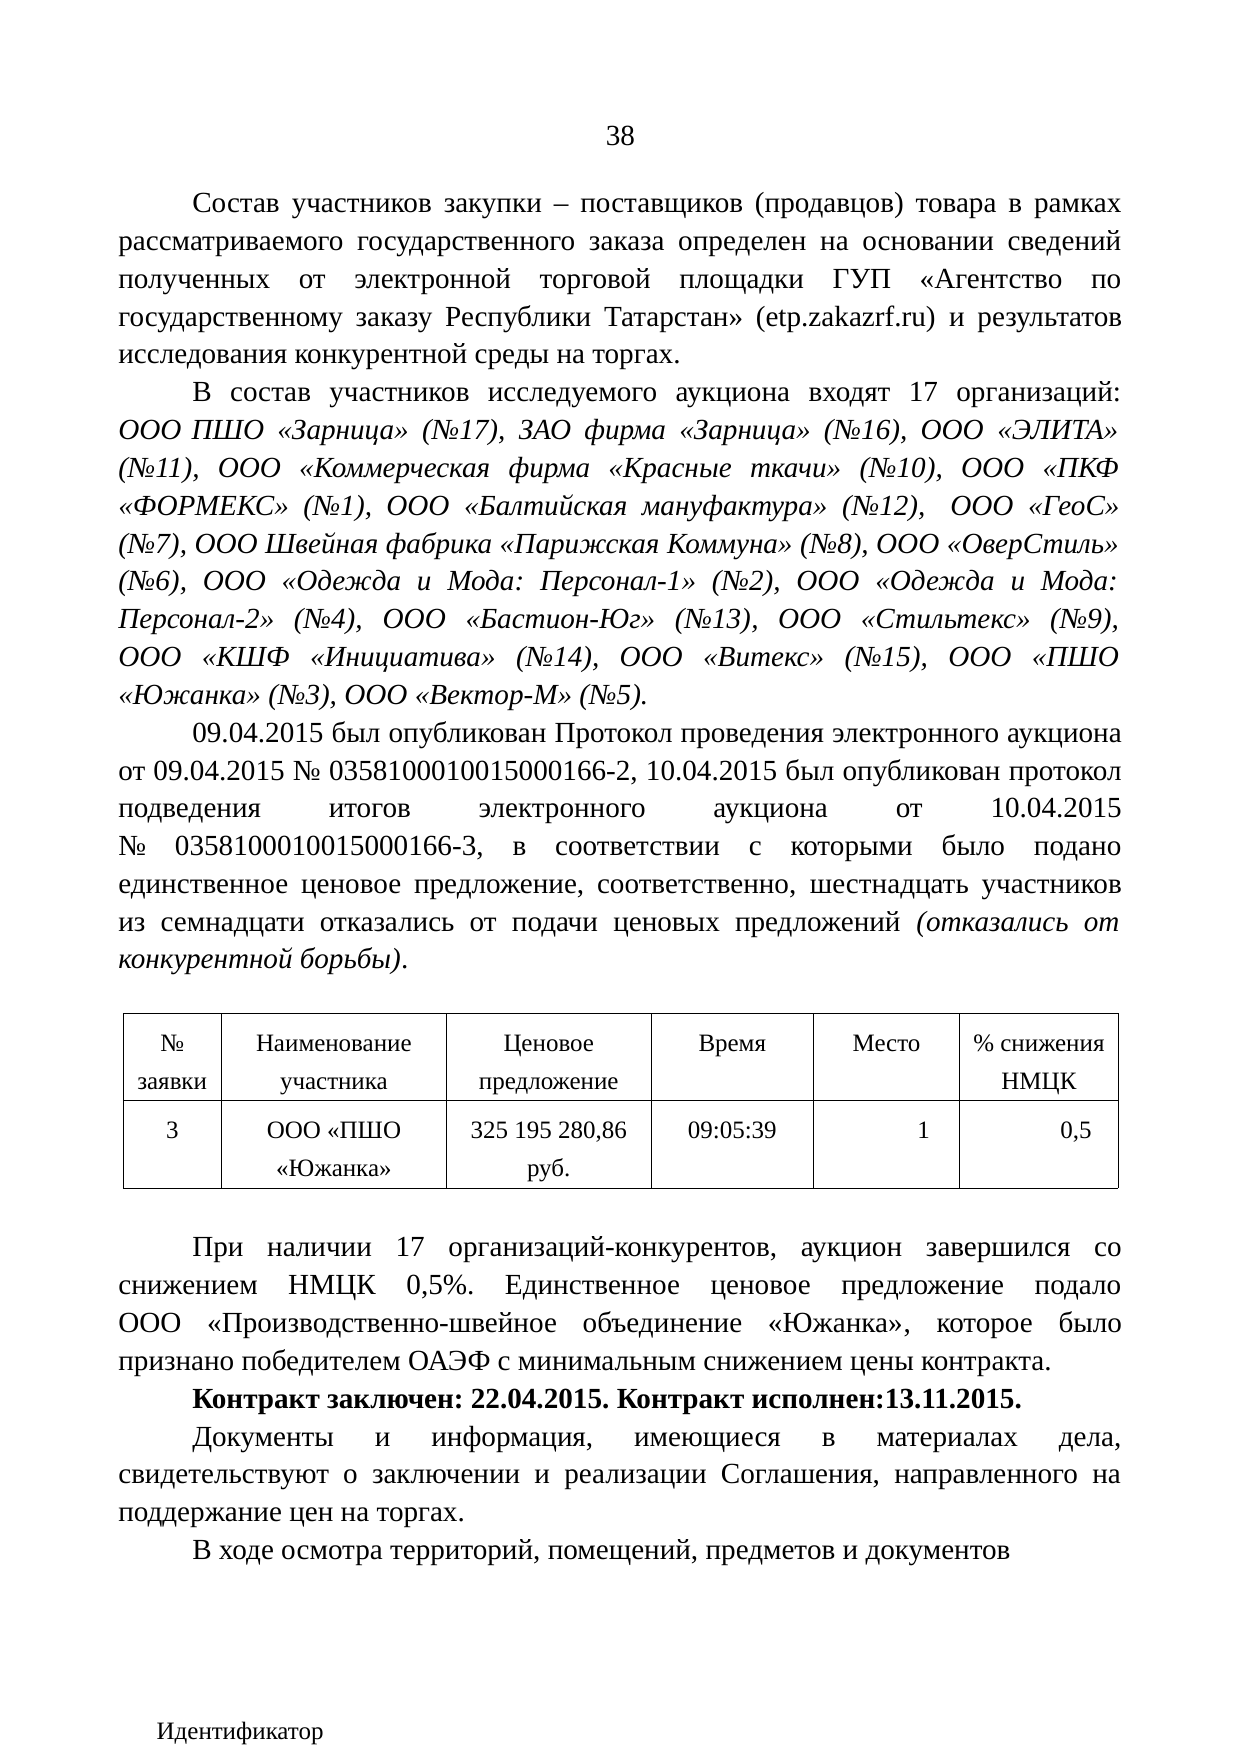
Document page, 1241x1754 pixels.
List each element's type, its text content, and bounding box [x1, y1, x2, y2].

table_header Место [814, 1014, 959, 1100]
table_cell 325 195 280,86 руб. [447, 1101, 651, 1187]
text В состав участников исследуемого аукциона входят 17 организаций: ООО ПШО «Зарница» (№17), ЗАО фирма «Зарница» (№16), ООО «ЭЛИТА» (№11), ООО «Коммерческая фирма «Красные ткачи» (№10), ООО «ПКФ «ФОРМЕКС» (№1), ООО «Балтийская мануфактура» (№12), ООО «ГеоС» (№7), ООО Швейная фабрика «Парижская Коммуна» (№8), ООО «ОверСтиль» (№6), ООО «Одежда и Мода: Персонал-1» (№2), ООО «Одежда и Мода: Персонал-2» (№4), ООО «Бастион-Юг» (№13), ООО «Стильтекс» (№9), ООО «КШФ «Инициатива» (№14), ООО «Витекс» (№15), ООО «ПШО «Южанка» (№3), ООО «Вектор-М» (№5). [118, 370, 1122, 711]
table_header Время [652, 1014, 813, 1100]
table_header Ценовое предложение [447, 1014, 651, 1100]
text Состав участников закупки – поставщиков (продавцов) товара в рамках рассматриваемого государственного заказа определен на основании сведений полученных от электронной торговой площадки ГУП «Агентство по государственному заказу Республики Татарстан» (etp.zakazrf.ru) и результатов исследования конкурентной среды на торгах. [118, 181, 1122, 370]
table_cell 09:05:39 [652, 1101, 813, 1187]
table_header № заявки [124, 1014, 221, 1100]
table_cell 3 [124, 1101, 221, 1187]
table_cell ООО «ПШО «Южанка» [222, 1101, 446, 1187]
table_header Наименование участника [222, 1014, 446, 1100]
text Документы и информация, имеющиеся в материалах дела, свидетельствуют о заключении и реализации Соглашения, направленного на поддержание цен на торгах. [118, 1414, 1122, 1528]
table_cell 0,5 [960, 1101, 1118, 1187]
table_cell 1 [814, 1101, 959, 1187]
text При наличии 17 организаций-конкурентов, аукцион завершился со снижением НМЦК 0,5%. Единственное ценовое предложение подало ООО «Производственно-швейное объединение «Южанка», которое было признано победителем ОАЭФ с минимальным снижением цены контракта. [118, 1225, 1122, 1377]
text Контракт заключен: 22.04.2015. Контракт исполнен:13.11.2015. [118, 1377, 1122, 1414]
table_header % снижения НМЦК [960, 1014, 1118, 1100]
text 09.04.2015 был опубликован Протокол проведения электронного аукциона от 09.04.2015 № 0358100010015000166-2, 10.04.2015 был опубликован протокол подведения итогов электронного аукциона от 10.04.2015 № 0358100010015000166-3, в соответствии с которыми было подано единственное ценовое предложение, соответственно, шестнадцать участников из семнадцати отказались от подачи ценовых предложений (отказались от конкурентной борьбы). [118, 711, 1122, 975]
text В ходе осмотра территорий, помещений, предметов и документов [118, 1528, 1122, 1566]
